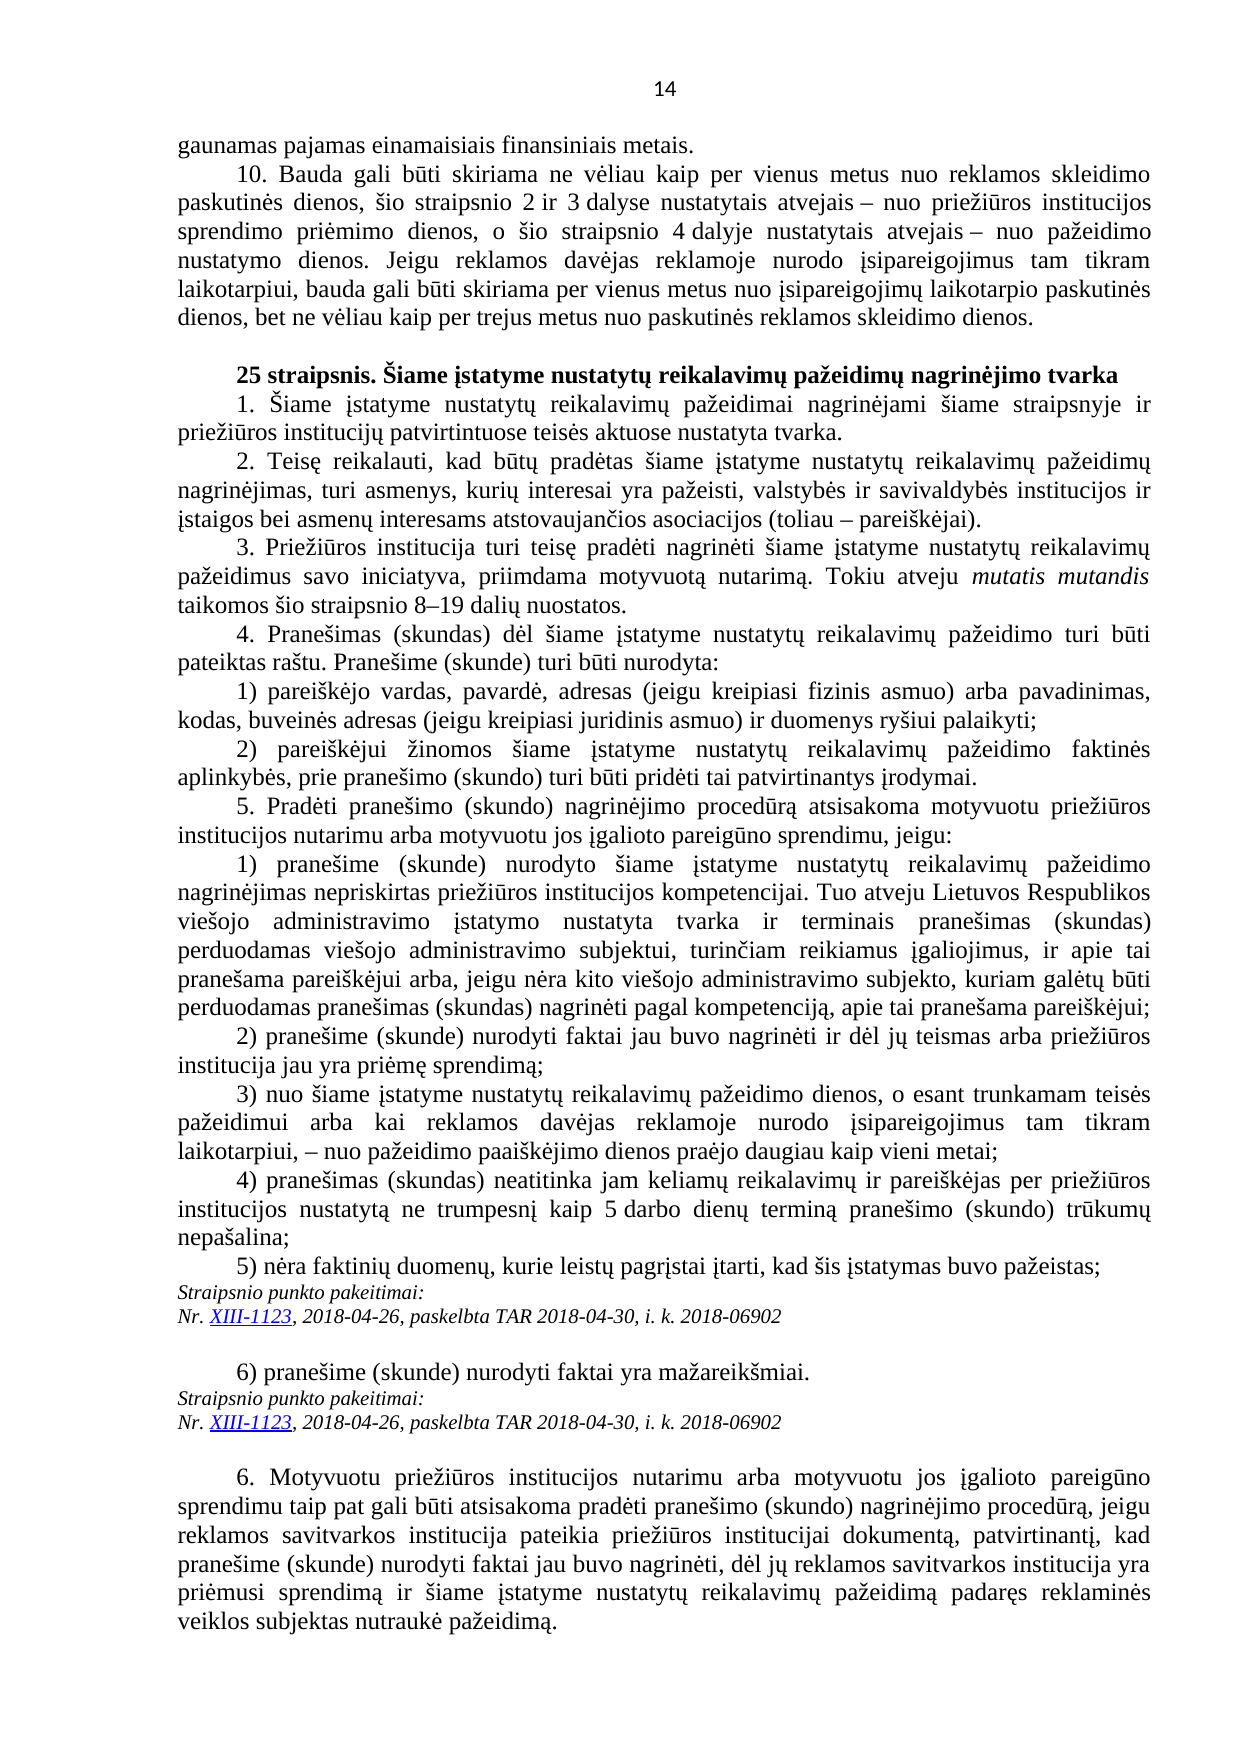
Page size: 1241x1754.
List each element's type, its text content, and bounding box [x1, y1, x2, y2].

text gaunamas pajamas einamaisiais finansiniais metais. [177, 130, 1152, 159]
text 3. Priežiūros institucija turi teisę pradėti nagrinėti šiame įstatyme nustatytų reikalavimų pažeidimus savo iniciatyva, priimdama motyvuotą nutarimą. Tokiu atveju mutatis mutandis taikomos šio straipsnio 8–19 dalių nuostatos. [177, 532, 1152, 619]
text Straipsnio punkto pakeitimai: [177, 1280, 1152, 1304]
text 5. Pradėti pranešimo (skundo) nagrinėjimo procedūrą atsisakoma motyvuotu priežiūros institucijos nutarimu arba motyvuotu jos įgalioto pareigūno sprendimu, jeigu: [177, 791, 1152, 849]
text Straipsnio punkto pakeitimai: [177, 1386, 1152, 1409]
text 2) pareiškėjui žinomos šiame įstatyme nustatytų reikalavimų pažeidimo faktinės aplinkybės, prie pranešimo (skundo) turi būti pridėti tai patvirtinantys įrodymai. [177, 734, 1152, 791]
text 6. Motyvuotu priežiūros institucijos nutarimu arba motyvuotu jos įgalioto pareigūno sprendimu taip pat gali būti atsisakoma pradėti pranešimo (skundo) nagrinėjimo procedūrą, jeigu reklamos savitvarkos institucija pateikia priežiūros institucijai dokumentą, patvirtinantį, kad pranešime (skunde) nurodyti faktai jau buvo nagrinėti, dėl jų reklamos savitvarkos institucija yra priėmusi sprendimą ir šiame įstatyme nustatytų reikalavimų pažeidimą padaręs reklaminės veiklos subjektas nutraukė pažeidimą. [177, 1462, 1152, 1635]
text 3) nuo šiame įstatyme nustatytų reikalavimų pažeidimo dienos, o esant trunkamam teisės pažeidimui arba kai reklamos davėjas reklamoje nurodo įsipareigojimus tam tikram laikotarpiui, – nuo pažeidimo paaiškėjimo dienos praėjo daugiau kaip vieni metai; [177, 1079, 1152, 1165]
text 25 straipsnis. Šiame įstatyme nustatytų reikalavimų pažeidimų nagrinėjimo tvarka [177, 360, 1152, 389]
text Nr. XIII-1123, 2018-04-26, paskelbta TAR 2018-04-30, i. k. 2018-06902 [177, 1304, 1152, 1328]
text 1) pranešime (skunde) nurodyto šiame įstatyme nustatytų reikalavimų pažeidimo nagrinėjimas nepriskirtas priežiūros institucijos kompetencijai. Tuo atveju Lietuvos Respublikos viešojo administravimo įstatymo nustatyta tvarka ir terminais pranešimas (skundas) perduodamas viešojo administravimo subjektui, turinčiam reikiamus įgaliojimus, ir apie tai pranešama pareiškėjui arba, jeigu nėra kito viešojo administravimo subjekto, kuriam galėtų būti perduodamas pranešimas (skundas) nagrinėti pagal kompetenciją, apie tai pranešama pareiškėjui; [177, 849, 1152, 1021]
text 4. Pranešimas (skundas) dėl šiame įstatyme nustatytų reikalavimų pažeidimo turi būti pateiktas raštu. Pranešime (skunde) turi būti nurodyta: [177, 619, 1152, 676]
text 6) pranešime (skunde) nurodyti faktai yra mažareikšmiai. [177, 1357, 1152, 1386]
text 10. Bauda gali būti skiriama ne vėliau kaip per vienus metus nuo reklamos skleidimo paskutinės dienos, šio straipsnio 2 ir 3 dalyse nustatytais atvejais – nuo priežiūros institucijos sprendimo priėmimo dienos, o šio straipsnio 4 dalyje nustatytais atvejais – nuo pažeidimo nustatymo dienos. Jeigu reklamos davėjas reklamoje nurodo įsipareigojimus tam tikram laikotarpiui, bauda gali būti skiriama per vienus metus nuo įsipareigojimų laikotarpio paskutinės dienos, bet ne vėliau kaip per trejus metus nuo paskutinės reklamos skleidimo dienos. [177, 159, 1152, 331]
text 2) pranešime (skunde) nurodyti faktai jau buvo nagrinėti ir dėl jų teismas arba priežiūros institucija jau yra priėmę sprendimą; [177, 1021, 1152, 1079]
text Nr. XIII-1123, 2018-04-26, paskelbta TAR 2018-04-30, i. k. 2018-06902 [177, 1409, 1152, 1434]
text 4) pranešimas (skundas) neatitinka jam keliamų reikalavimų ir pareiškėjas per priežiūros institucijos nustatytą ne trumpesnį kaip 5 darbo dienų terminą pranešimo (skundo) trūkumų nepašalina; [177, 1165, 1152, 1251]
text 5) nėra faktinių duomenų, kurie leistų pagrįstai įtarti, kad šis įstatymas buvo pažeistas; [177, 1251, 1152, 1280]
text 2. Teisę reikalauti, kad būtų pradėtas šiame įstatyme nustatytų reikalavimų pažeidimų nagrinėjimas, turi asmenys, kurių interesai yra pažeisti, valstybės ir savivaldybės institucijos ir įstaigos bei asmenų interesams atstovaujančios asociacijos (toliau – pareiškėjai). [177, 446, 1152, 532]
text 1) pareiškėjo vardas, pavardė, adresas (jeigu kreipiasi fizinis asmuo) arba pavadinimas, kodas, buveinės adresas (jeigu kreipiasi juridinis asmuo) ir duomenys ryšiui palaikyti; [177, 676, 1152, 734]
text 1. Šiame įstatyme nustatytų reikalavimų pažeidimai nagrinėjami šiame straipsnyje ir priežiūros institucijų patvirtintuose teisės aktuose nustatyta tvarka. [177, 389, 1152, 446]
